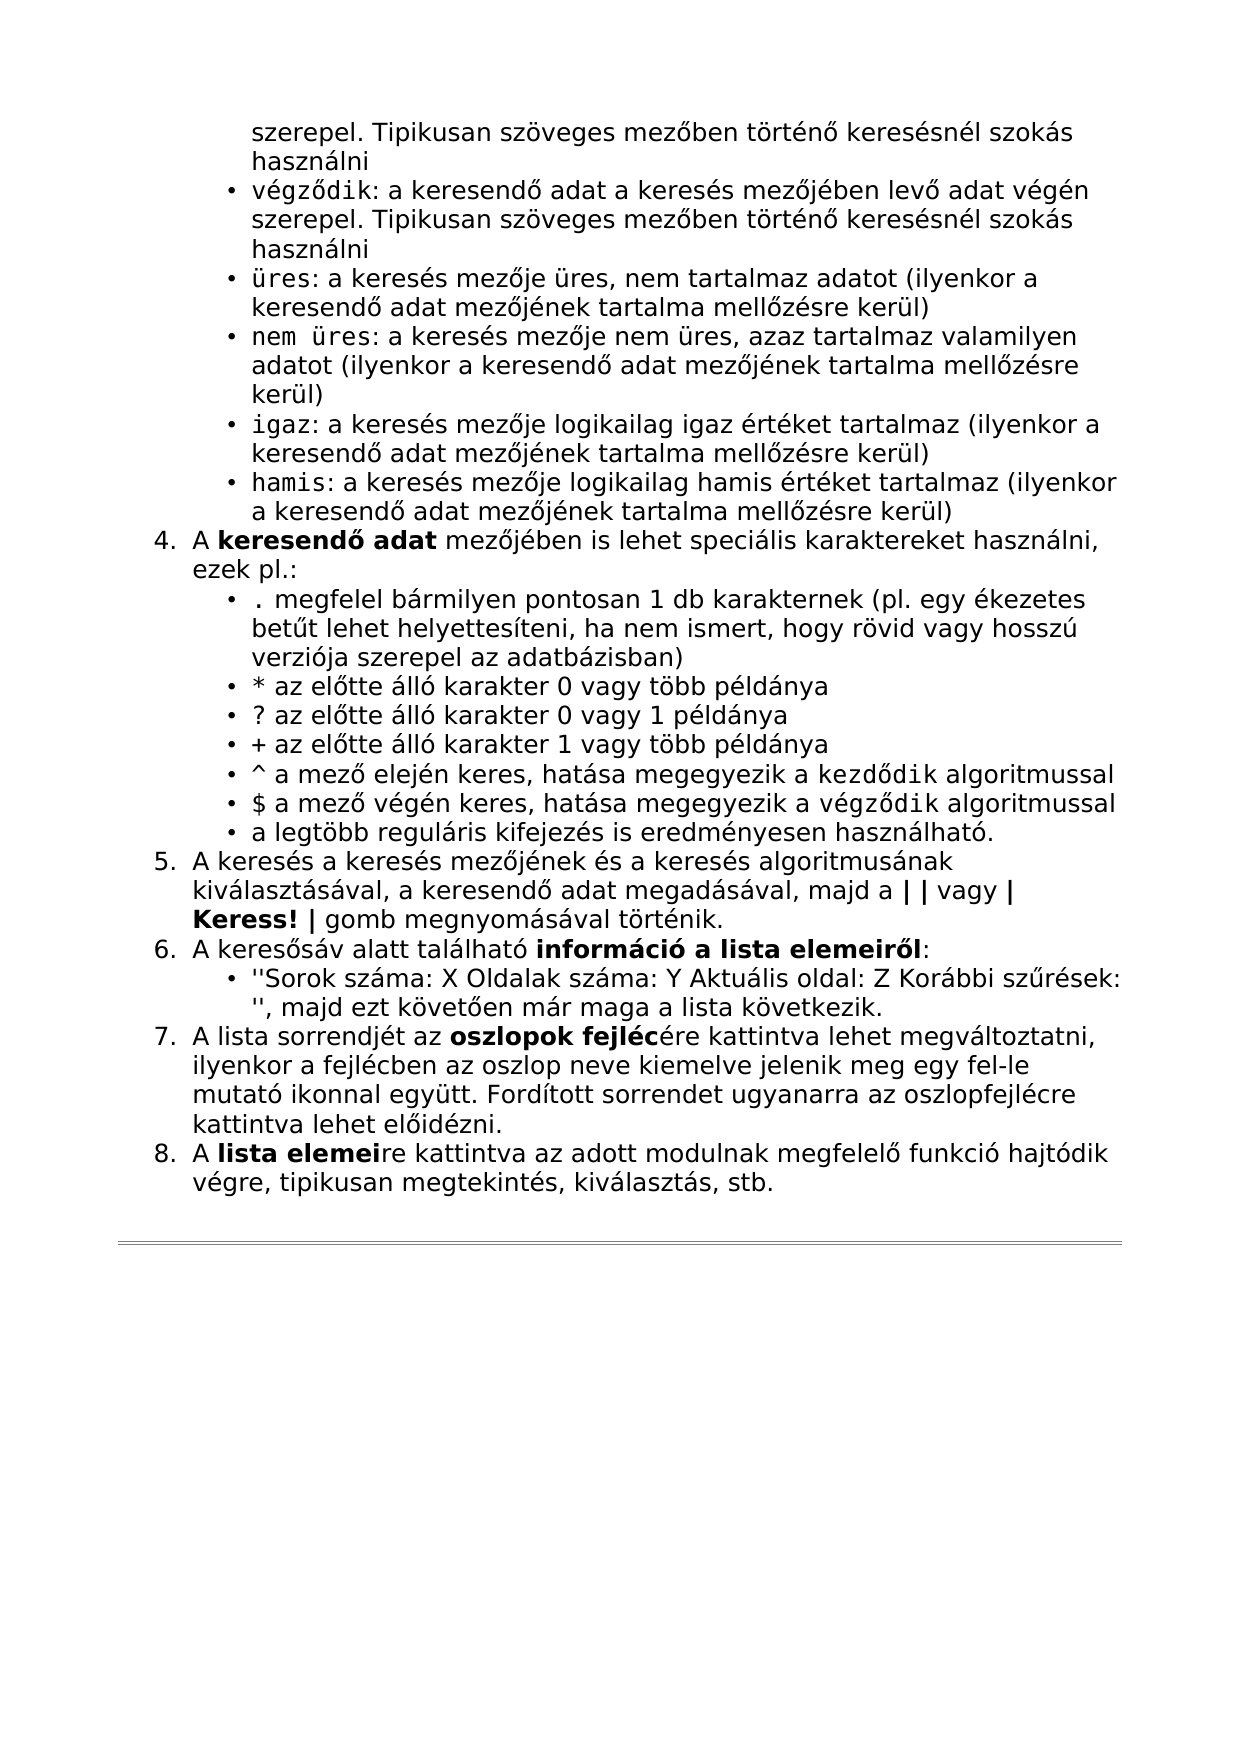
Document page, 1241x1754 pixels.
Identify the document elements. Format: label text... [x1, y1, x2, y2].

list nem üres: a keresés mezője nem üres, azaz tartalmaz valamilyen adatot (ilyenkor a keresendő adat mezőjének tartalma mellőzésre kerül) [236, 322, 1122, 410]
list hamis: a keresés mezője logikailag hamis értéket tartalmaz (ilyenkor a keresendő adat mezőjének tartalma mellőzésre kerül) [236, 468, 1122, 526]
list végződik: a keresendő adat a keresés mezőjében levő adat végén szerepel. Tipikusan szöveges mezőben történő keresésnél szokás használni [236, 176, 1122, 264]
list A keresés a keresés mezőjének és a keresés algoritmusának kiválasztásával, a keresendő adat megadásával, majd a | | vagy | Keress! | gomb megnyomásával történik. [177, 847, 1122, 935]
list A lista elemeire kattintva az adott modulnak megfelelő funkció hajtódik végre, tipikusan megtekintés, kiválasztás, stb. [177, 1139, 1122, 1197]
list szerepel. Tipikusan szöveges mezőben történő keresésnél szokás használni [236, 118, 1122, 176]
list . megfelel bármilyen pontosan 1 db karakternek (pl. egy ékezetes betűt lehet helyettesíteni, ha nem ismert, hogy rövid vagy hosszú verziója szerepel az adatbázisban) [236, 585, 1122, 672]
list A keresendő adat mezőjében is lehet speciális karaktereket használni, ezek pl.: [177, 526, 1122, 585]
list * az előtte álló karakter 0 vagy több példánya [236, 672, 1122, 701]
list ? az előtte álló karakter 0 vagy 1 példánya [236, 701, 1122, 731]
list ^ a mező elején keres, hatása megegyezik a kezdődik algoritmussal [236, 760, 1122, 789]
list $ a mező végén keres, hatása megegyezik a végződik algoritmussal [236, 789, 1122, 818]
list + az előtte álló karakter 1 vagy több példánya [236, 731, 1122, 760]
list ''Sorok száma: X Oldalak száma: Y Aktuális oldal: Z Korábbi szűrések: '', majd ezt követően már maga a lista következik. [236, 964, 1122, 1022]
list A keresősáv alatt található információ a lista elemeiről: [177, 935, 1122, 964]
list A lista sorrendjét az oszlopok fejlécére kattintva lehet megváltoztatni, ilyenkor a fejlécben az oszlop neve kiemelve jelenik meg egy fel-le mutató ikonnal együtt. Fordított sorrendet ugyanarra az oszlopfejlécre kattintva lehet előidézni. [177, 1022, 1122, 1139]
list üres: a keresés mezője üres, nem tartalmaz adatot (ilyenkor a keresendő adat mezőjének tartalma mellőzésre kerül) [236, 264, 1122, 322]
list a legtöbb reguláris kifejezés is eredményesen használható. [236, 818, 1122, 847]
list igaz: a keresés mezője logikailag igaz értéket tartalmaz (ilyenkor a keresendő adat mezőjének tartalma mellőzésre kerül) [236, 410, 1122, 468]
